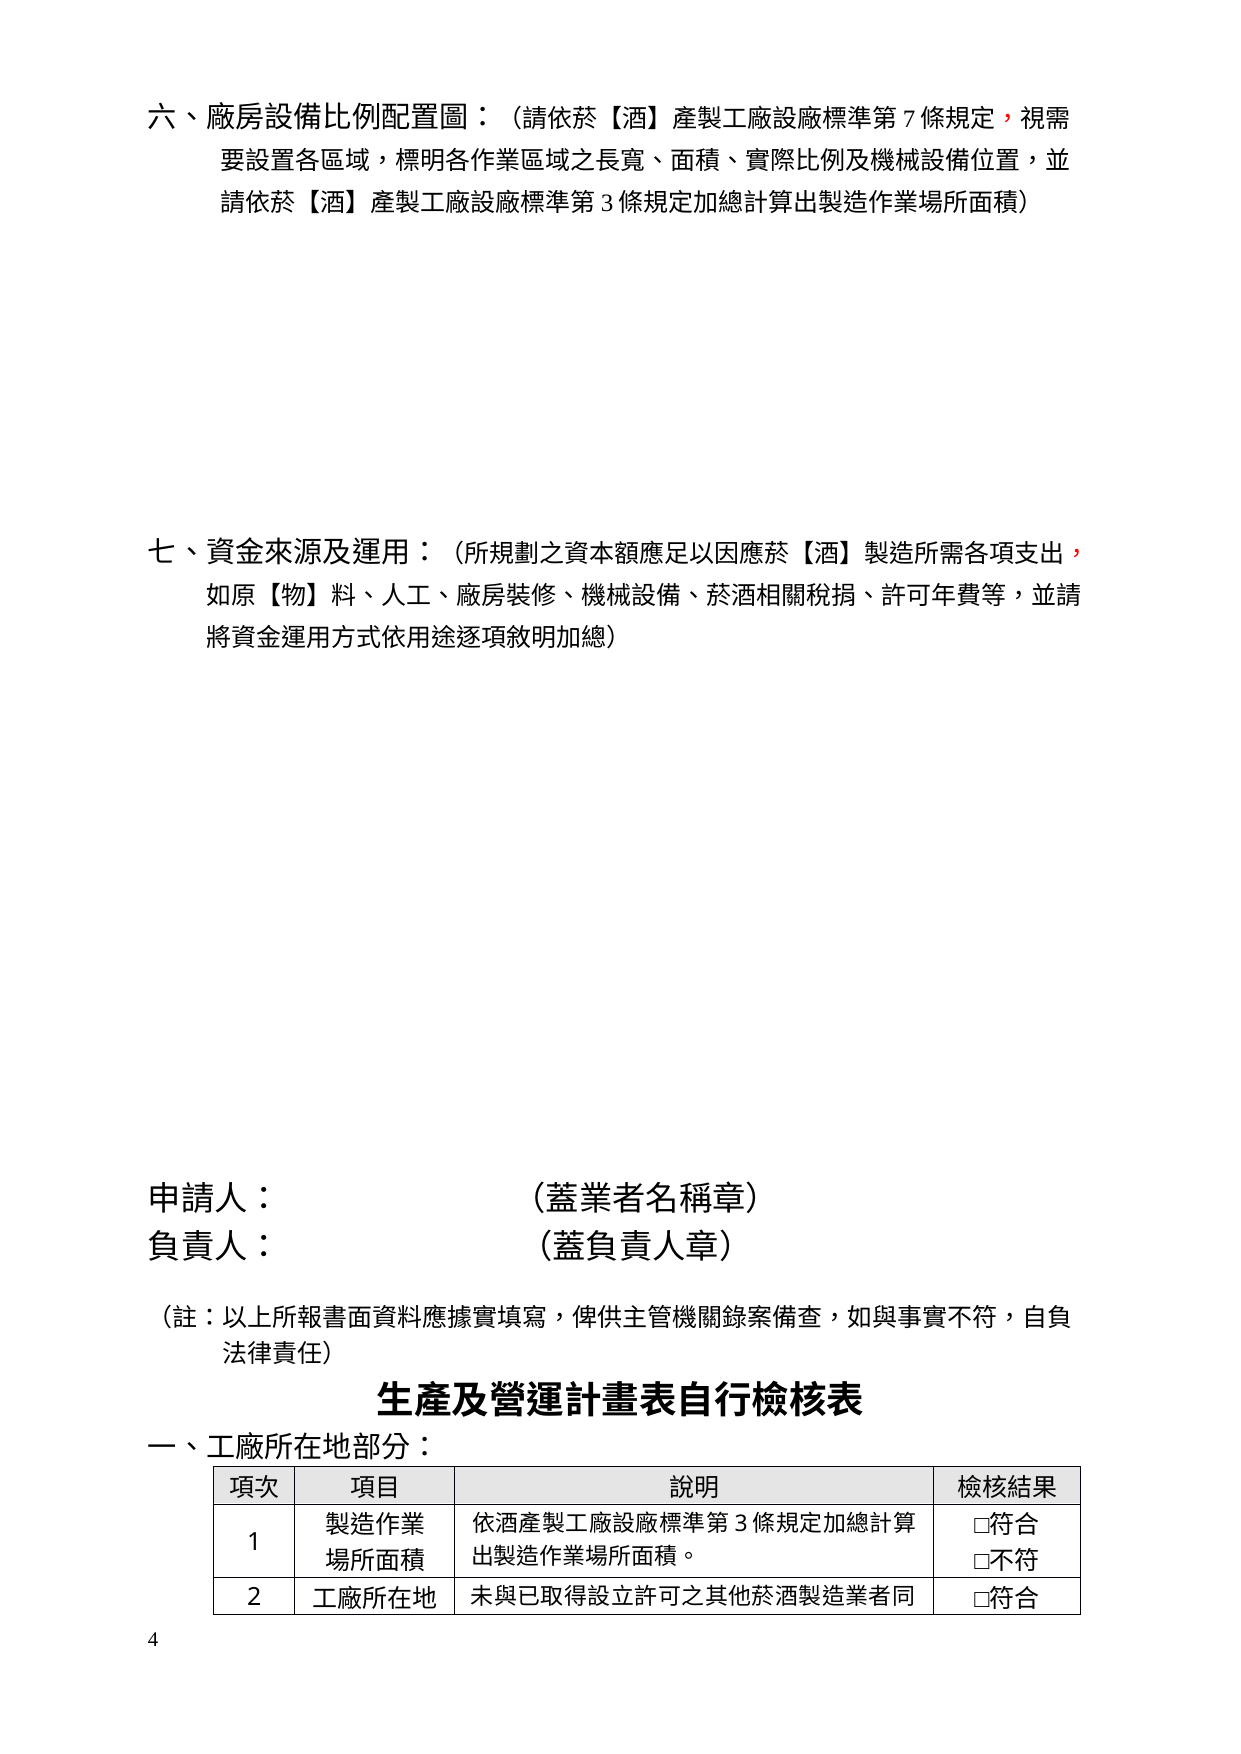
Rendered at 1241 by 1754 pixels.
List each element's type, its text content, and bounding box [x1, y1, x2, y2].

table_cell □符合 [934, 1578, 1080, 1614]
table_cell 製造作業 場所面積 [295, 1505, 454, 1577]
table_header 項次 [214, 1467, 294, 1503]
table_cell □符合 □不符 [934, 1505, 1080, 1577]
table_cell 1 [214, 1505, 294, 1577]
text 六、廠房設備比例配置圖：（請依菸【酒】產製工廠設廠標準第7條規定，視需要設置各區域，標明各作業區域之長寬、面積、實際比例及機械設備位置，並請依菸【酒】產製工廠設廠標準第3條規定加總計算出製造作業場所面積） [148, 94, 1092, 219]
text 七、資金來源及運用：（所規劃之資本額應足以因應菸【酒】製造所需各項支出，如原【物】料、人工、廠房裝修、機械設備、菸酒相關稅捐、許可年費等，並請將資金運用方式依用途逐項敘明加總） [148, 529, 1092, 654]
table_header 檢核結果 [934, 1467, 1080, 1503]
text 申請人： （蓋業者名稱章） [148, 1172, 1092, 1220]
text 負責人： （蓋負責人章） [148, 1220, 1092, 1268]
text 生產及營運計畫表自行檢核表 [148, 1370, 1092, 1424]
text 一、工廠所在地部分： [148, 1424, 1092, 1466]
table_cell 工廠所在地 [295, 1578, 454, 1614]
table_header 項目 [295, 1467, 454, 1503]
table_cell 依酒產製工廠設廠標準第3條規定加總計算出製造作業場所面積。 [455, 1505, 933, 1577]
table_cell 未與已取得設立許可之其他菸酒製造業者同 [455, 1578, 933, 1614]
table_header 說明 [455, 1467, 933, 1503]
text （註：以上所報書面資料應據實填寫，俾供主管機關錄案備查，如與事實不符，自負法律責任） [148, 1297, 1092, 1370]
table_cell 2 [214, 1578, 294, 1614]
